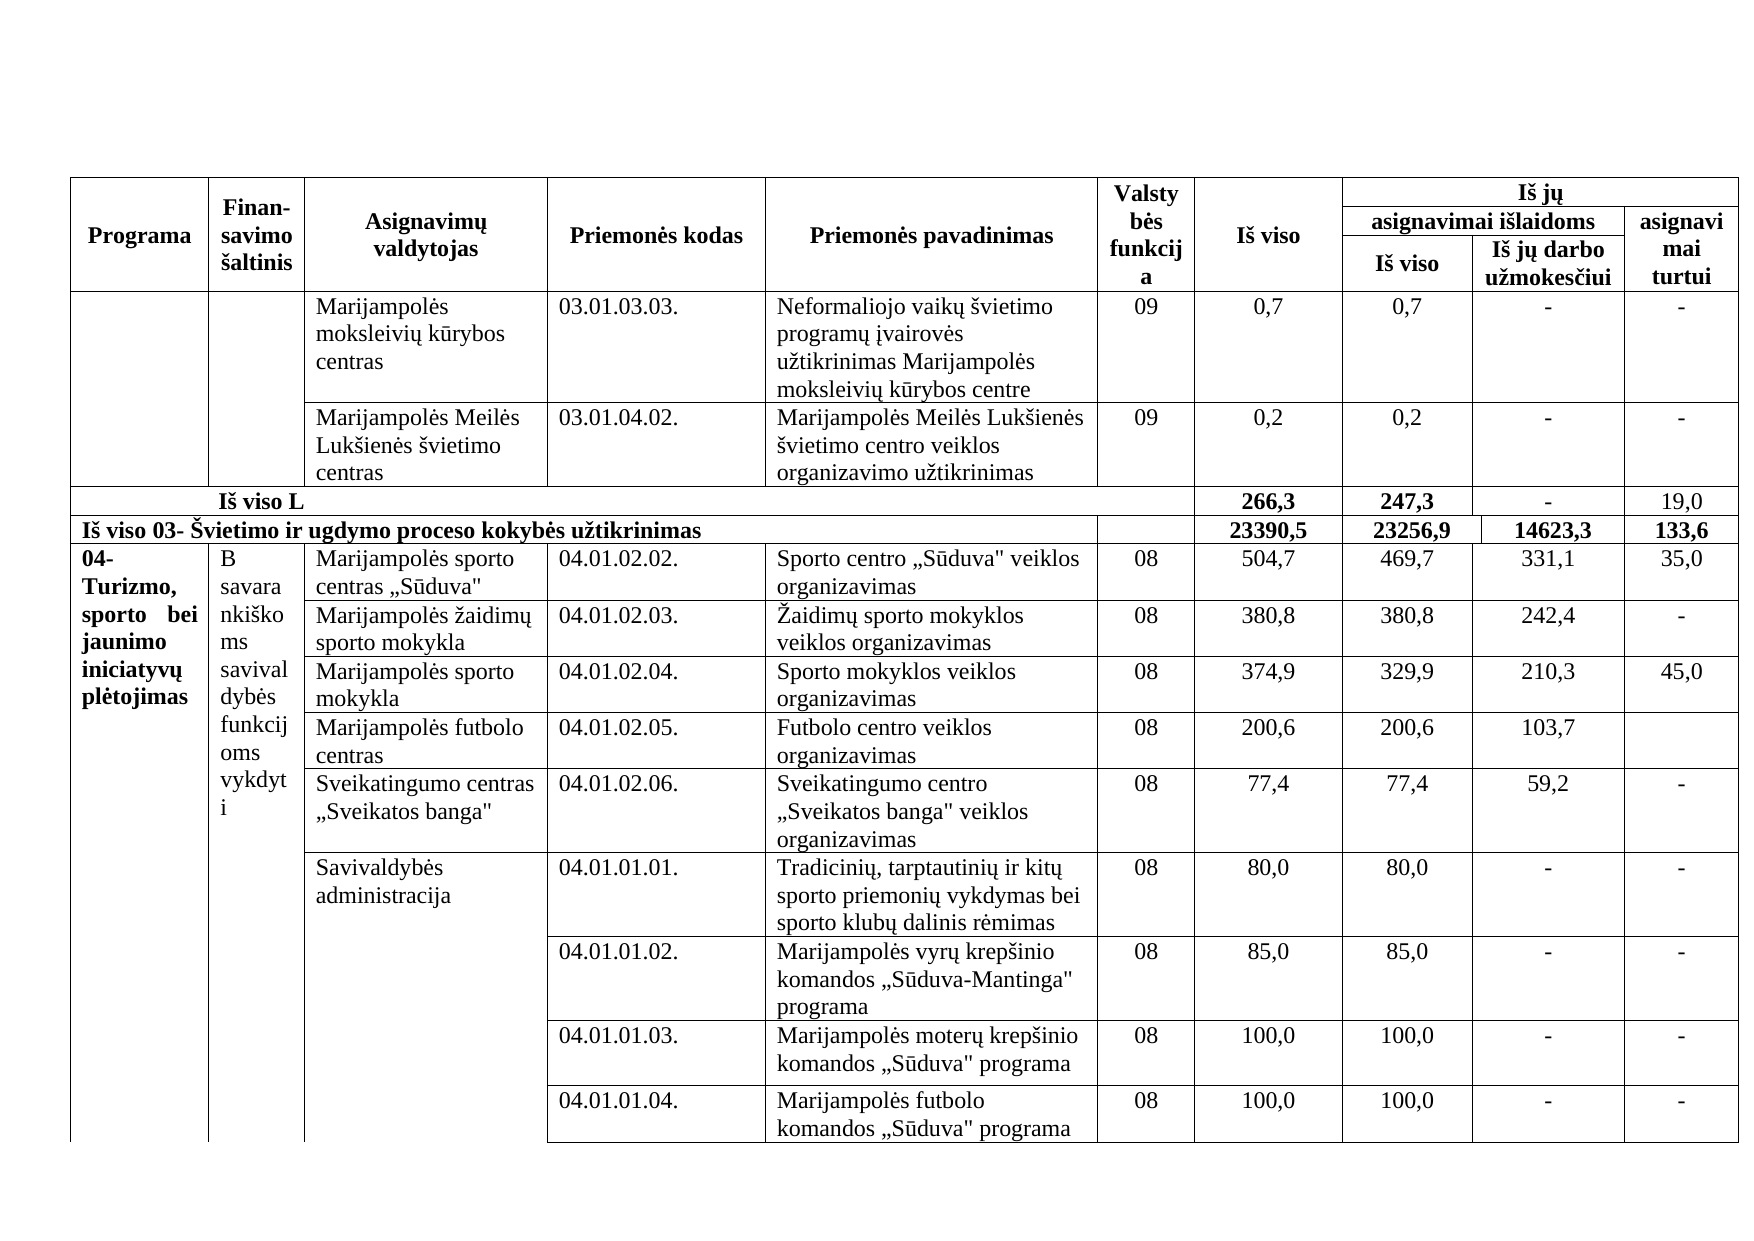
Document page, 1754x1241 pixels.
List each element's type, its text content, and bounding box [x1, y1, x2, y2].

table_cell 04.01.01.02. [548, 937, 765, 1020]
table_header Priemonės kodas [548, 178, 765, 291]
table_cell 09 [1098, 292, 1194, 402]
table_cell Marijampolės moterų krepšinio komandos „Sūduva" programa [766, 1021, 1097, 1085]
table_cell Neformaliojo vaikų švietimo programų įvairovės užtikrinimas Marijampolės moksleivių kūrybos centre [766, 292, 1097, 402]
table_cell 59,2 [1473, 769, 1624, 852]
table_cell Iš viso L [71, 487, 1194, 515]
table_cell 04.01.02.05. [548, 713, 765, 768]
table_cell - [1625, 601, 1738, 656]
table_header Iš jų [1343, 178, 1738, 206]
table_header Iš viso [1195, 178, 1342, 291]
table_cell Iš viso [1343, 236, 1472, 291]
table_cell 35,0 [1625, 544, 1738, 599]
table_cell 04.01.02.06. [548, 769, 765, 852]
table_cell 04.01.01.01. [548, 853, 765, 936]
table_cell Sveikatingumo centro „Sveikatos banga" veiklos organizavimas [766, 769, 1097, 852]
table_cell 331,1 [1473, 544, 1624, 599]
table_cell 77,4 [1343, 769, 1472, 852]
table_cell 04.01.02.02. [548, 544, 765, 599]
table_cell 469,7 [1343, 544, 1472, 599]
table_cell - [1473, 487, 1624, 515]
table_cell 08 [1098, 713, 1194, 768]
table_cell Marijampolės vyrų krepšinio komandos „Sūduva-Mantinga" programa [766, 937, 1097, 1020]
table_cell 08 [1098, 937, 1194, 1020]
table_cell 85,0 [1343, 937, 1472, 1020]
table_header Programa [71, 178, 208, 291]
table_cell 100,0 [1195, 1086, 1342, 1142]
table_cell 103,7 [1473, 713, 1624, 768]
table_cell 210,3 [1473, 657, 1624, 712]
table_cell 0,7 [1195, 292, 1342, 402]
table_cell Sporto mokyklos veiklos organizavimas [766, 657, 1097, 712]
table_cell 08 [1098, 1021, 1194, 1085]
table_cell - [1625, 853, 1738, 936]
table_cell [1098, 516, 1194, 543]
table_cell 09 [1098, 403, 1194, 486]
table_cell Marijampolės sporto centras „Sūduva" [305, 544, 547, 599]
table_cell 200,6 [1195, 713, 1342, 768]
table_cell 19,0 [1625, 487, 1738, 515]
table_cell 504,7 [1195, 544, 1342, 599]
table_cell Iš jų darbo užmokesčiui [1473, 236, 1624, 291]
table_cell - [1625, 1021, 1738, 1085]
table_cell Sveikatingumo centras „Sveikatos banga" [305, 769, 547, 852]
table_cell - [1625, 403, 1738, 486]
table_cell - [1473, 1021, 1624, 1085]
table_cell 100,0 [1343, 1086, 1472, 1142]
table_cell Tradicinių, tarptautinių ir kitų sporto priemonių vykdymas bei sporto klubų dalinis rėmimas [766, 853, 1097, 936]
table_cell 247,3 [1343, 487, 1472, 515]
table_cell 03.01.04.02. [548, 403, 765, 486]
table_cell - [1473, 853, 1624, 936]
table_cell 0,2 [1195, 403, 1342, 486]
table_cell 380,8 [1343, 601, 1472, 656]
table_cell 200,6 [1343, 713, 1472, 768]
table_cell - [1625, 292, 1738, 402]
table_header Priemonės pavadinimas [766, 178, 1097, 291]
table_cell 08 [1098, 601, 1194, 656]
table_cell 23390,5 [1195, 516, 1342, 543]
table_cell 04.01.02.04. [548, 657, 765, 712]
table_cell [71, 1085, 208, 1142]
table_cell 80,0 [1343, 853, 1472, 936]
table_cell 04.01.01.04. [548, 1086, 765, 1142]
table_cell - [1473, 403, 1624, 486]
table_cell B savarankiškoms savivaldybės funkcijoms vykdyti [209, 544, 304, 1142]
table_cell - [1625, 1086, 1738, 1142]
table_cell - [1473, 1086, 1624, 1142]
table_cell [71, 292, 208, 402]
table_cell Marijampolės moksleivių kūrybos centras [305, 292, 547, 402]
table_cell Marijampolės futbolo komandos „Sūduva" programa [766, 1086, 1097, 1142]
table_cell 266,3 [1195, 487, 1342, 515]
table_cell Marijampolės sporto mokykla [305, 657, 547, 712]
table_cell asignavimai išlaidoms [1343, 207, 1624, 234]
table_cell [209, 292, 304, 402]
table_cell - [1625, 937, 1738, 1020]
table_cell Marijampolės Meilės Lukšienės švietimo centro veiklos organizavimo užtikrinimas [766, 403, 1097, 486]
table_header Asignavimų valdytojas [305, 178, 547, 291]
table_cell - [1473, 937, 1624, 1020]
table_cell 04.01.01.03. [548, 1021, 765, 1085]
table_cell 0,2 [1343, 403, 1472, 486]
table_cell 380,8 [1195, 601, 1342, 656]
table_cell Žaidimų sporto mokyklos veiklos organizavimas [766, 601, 1097, 656]
table_cell [1625, 713, 1738, 768]
table_cell - [1625, 769, 1738, 852]
table_cell 08 [1098, 853, 1194, 936]
table_cell [71, 402, 208, 486]
table_cell 80,0 [1195, 853, 1342, 936]
table_cell 374,9 [1195, 657, 1342, 712]
table_cell Futbolo centro veiklos organizavimas [766, 713, 1097, 768]
table_cell 133,6 [1625, 516, 1738, 543]
table_cell 77,4 [1195, 769, 1342, 852]
table_cell 45,0 [1625, 657, 1738, 712]
table_cell 08 [1098, 544, 1194, 599]
table_cell 0,7 [1343, 292, 1472, 402]
table_cell 08 [1098, 769, 1194, 852]
table_header Valstybės funkcija [1098, 178, 1194, 291]
table_cell 23256,9 [1343, 516, 1481, 543]
table_header Finan-savimo šaltinis [209, 178, 304, 291]
table_cell 100,0 [1195, 1021, 1342, 1085]
table_cell 14623,3 [1482, 516, 1624, 543]
table_cell 03.01.03.03. [548, 292, 765, 402]
table_cell [209, 402, 304, 486]
table_cell Marijampolės futbolo centras [305, 713, 547, 768]
table_cell 242,4 [1473, 601, 1624, 656]
table_cell Sporto centro „Sūduva" veiklos organizavimas [766, 544, 1097, 599]
table_cell Savivaldybės administracija [305, 853, 547, 1142]
table_cell 329,9 [1343, 657, 1472, 712]
table_cell 85,0 [1195, 937, 1342, 1020]
table_cell Iš viso 03- Švietimo ir ugdymo proceso kokybės užtikrinimas [71, 516, 1097, 543]
table_cell 08 [1098, 1086, 1194, 1142]
table_cell 04.01.02.03. [548, 601, 765, 656]
table_cell - [1473, 292, 1624, 402]
table_cell Marijampolės žaidimų sporto mokykla [305, 601, 547, 656]
table_cell asignavimai turtui įsigyti [1625, 207, 1738, 291]
table_cell 04- Turizmo, sporto bei jaunimo iniciatyvų plėtojimas [71, 544, 208, 1085]
table_cell 100,0 [1343, 1021, 1472, 1085]
table_cell Marijampolės Meilės Lukšienės švietimo centras [305, 403, 547, 486]
table_cell 08 [1098, 657, 1194, 712]
